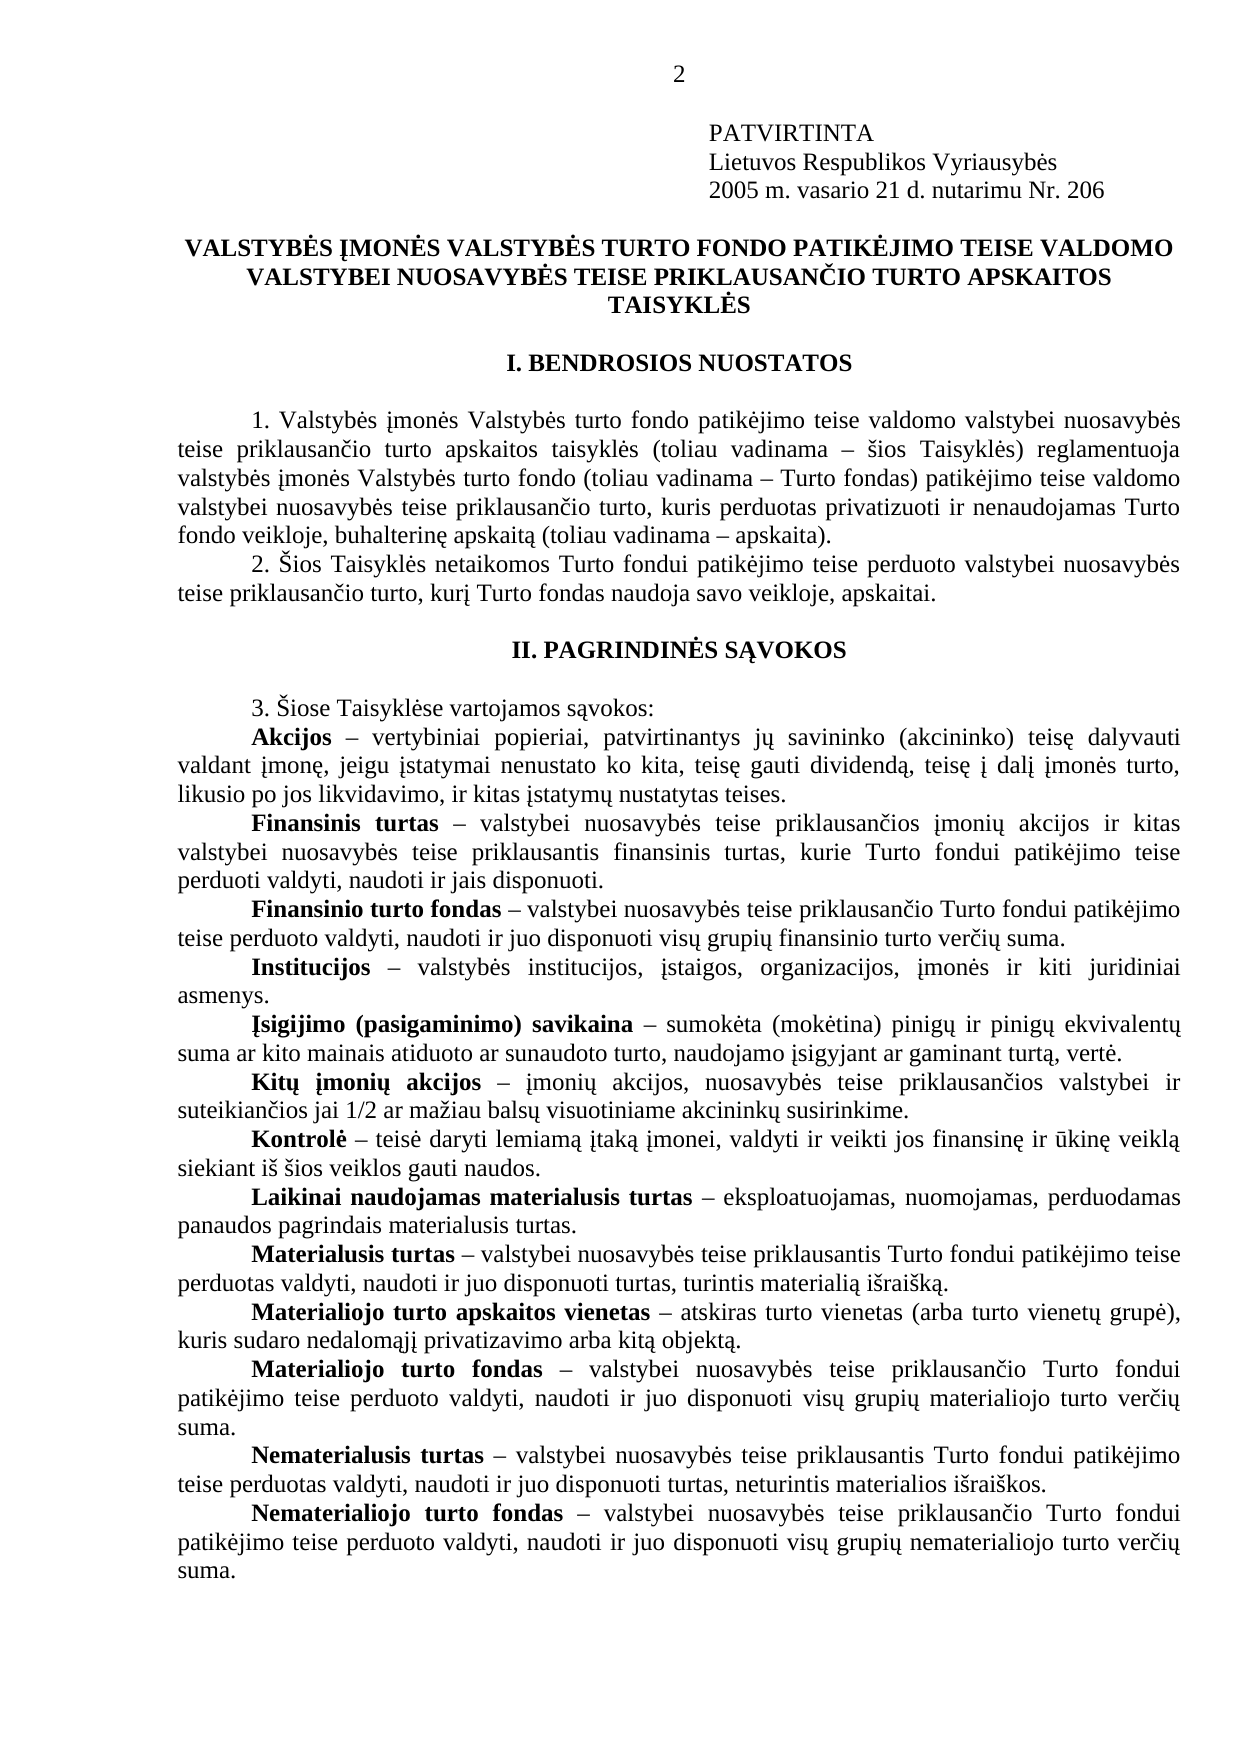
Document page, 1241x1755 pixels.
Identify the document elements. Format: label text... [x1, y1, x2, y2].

text Materialiojo turto fondas – valstybei nuosavybės teise priklausančio Turto fondui patikėjimo teise perduoto valdyti, naudoti ir juo disponuoti visų grupių materialiojo turto verčių suma. [177, 1354, 1181, 1441]
text 3. Šiose Taisyklėse vartojamos sąvokos: [177, 693, 1181, 722]
text VALSTYBĖS ĮMONĖS VALSTYBĖS TURTO FONDO PATIKĖJIMO TEISE VALDOMO VALSTYBEI NUOSAVYBĖS TEISE PRIKLAUSANČIO TURTO APSKAITOS TAISYKLĖS [177, 233, 1181, 319]
text I. BENDROSIOS NUOSTATOS [177, 348, 1181, 377]
text Materialiojo turto apskaitos vienetas – atskiras turto vienetas (arba turto vienetų grupė), kuris sudaro nedalomąjį privatizavimo arba kitą objektą. [177, 1297, 1181, 1354]
text Įsigijimo (pasigaminimo) savikaina – sumokėta (mokėtina) pinigų ir pinigų ekvivalentų suma ar kito mainais atiduoto ar sunaudoto turto, naudojamo įsigyjant ar gaminant turtą, vertė. [177, 1009, 1181, 1067]
text Finansinio turto fondas – valstybei nuosavybės teise priklausančio Turto fondui patikėjimo teise perduoto valdyti, naudoti ir juo disponuoti visų grupių finansinio turto verčių suma. [177, 894, 1181, 952]
text Nematerialusis turtas – valstybei nuosavybės teise priklausantis Turto fondui patikėjimo teise perduotas valdyti, naudoti ir juo disponuoti turtas, neturintis materialios išraiškos. [177, 1441, 1181, 1498]
text 1. Valstybės įmonės Valstybės turto fondo patikėjimo teise valdomo valstybei nuosavybės teise priklausančio turto apskaitos taisyklės (toliau vadinama – šios Taisyklės) reglamentuoja valstybės įmonės Valstybės turto fondo (toliau vadinama – Turto fondas) patikėjimo teise valdomo valstybei nuosavybės teise priklausančio turto, kuris perduotas privatizuoti ir nenaudojamas Turto fondo veikloje, buhalterinę apskaitą (toliau vadinama – apskaita). [177, 406, 1181, 549]
text PATVIRTINTA [177, 118, 1181, 147]
text Kontrolė – teisė daryti lemiamą įtaką įmonei, valdyti ir veikti jos finansinę ir ūkinę veiklą siekiant iš šios veiklos gauti naudos. [177, 1124, 1181, 1182]
text Laikinai naudojamas materialusis turtas – eksploatuojamas, nuomojamas, perduodamas panaudos pagrindais materialusis turtas. [177, 1182, 1181, 1239]
text Kitų įmonių akcijos – įmonių akcijos, nuosavybės teise priklausančios valstybei ir suteikiančios jai 1/2 ar mažiau balsų visuotiniame akcininkų susirinkime. [177, 1067, 1181, 1124]
text Materialusis turtas – valstybei nuosavybės teise priklausantis Turto fondui patikėjimo teise perduotas valdyti, naudoti ir juo disponuoti turtas, turintis materialią išraišką. [177, 1239, 1181, 1297]
text 2005 m. vasario 21 d. nutarimu Nr. 206 [177, 176, 1181, 204]
text Lietuvos Respublikos Vyriausybės [177, 147, 1181, 176]
text Finansinis turtas – valstybei nuosavybės teise priklausančios įmonių akcijos ir kitas valstybei nuosavybės teise priklausantis finansinis turtas, kurie Turto fondui patikėjimo teise perduoti valdyti, naudoti ir jais disponuoti. [177, 808, 1181, 894]
text Institucijos – valstybės institucijos, įstaigos, organizacijos, įmonės ir kiti juridiniai asmenys. [177, 952, 1181, 1009]
text 2. Šios Taisyklės netaikomos Turto fondui patikėjimo teise perduoto valstybei nuosavybės teise priklausančio turto, kurį Turto fondas naudoja savo veikloje, apskaitai. [177, 549, 1181, 607]
text Nematerialiojo turto fondas – valstybei nuosavybės teise priklausančio Turto fondui patikėjimo teise perduoto valdyti, naudoti ir juo disponuoti visų grupių nematerialiojo turto verčių suma. [177, 1498, 1181, 1584]
text II. PAGRINDINĖS SĄVOKOS [177, 636, 1181, 664]
text Akcijos – vertybiniai popieriai, patvirtinantys jų savininko (akcininko) teisę dalyvauti valdant įmonę, jeigu įstatymai nenustato ko kita, teisę gauti dividendą, teisę į dalį įmonės turto, likusio po jos likvidavimo, ir kitas įstatymų nustatytas teises. [177, 722, 1181, 808]
